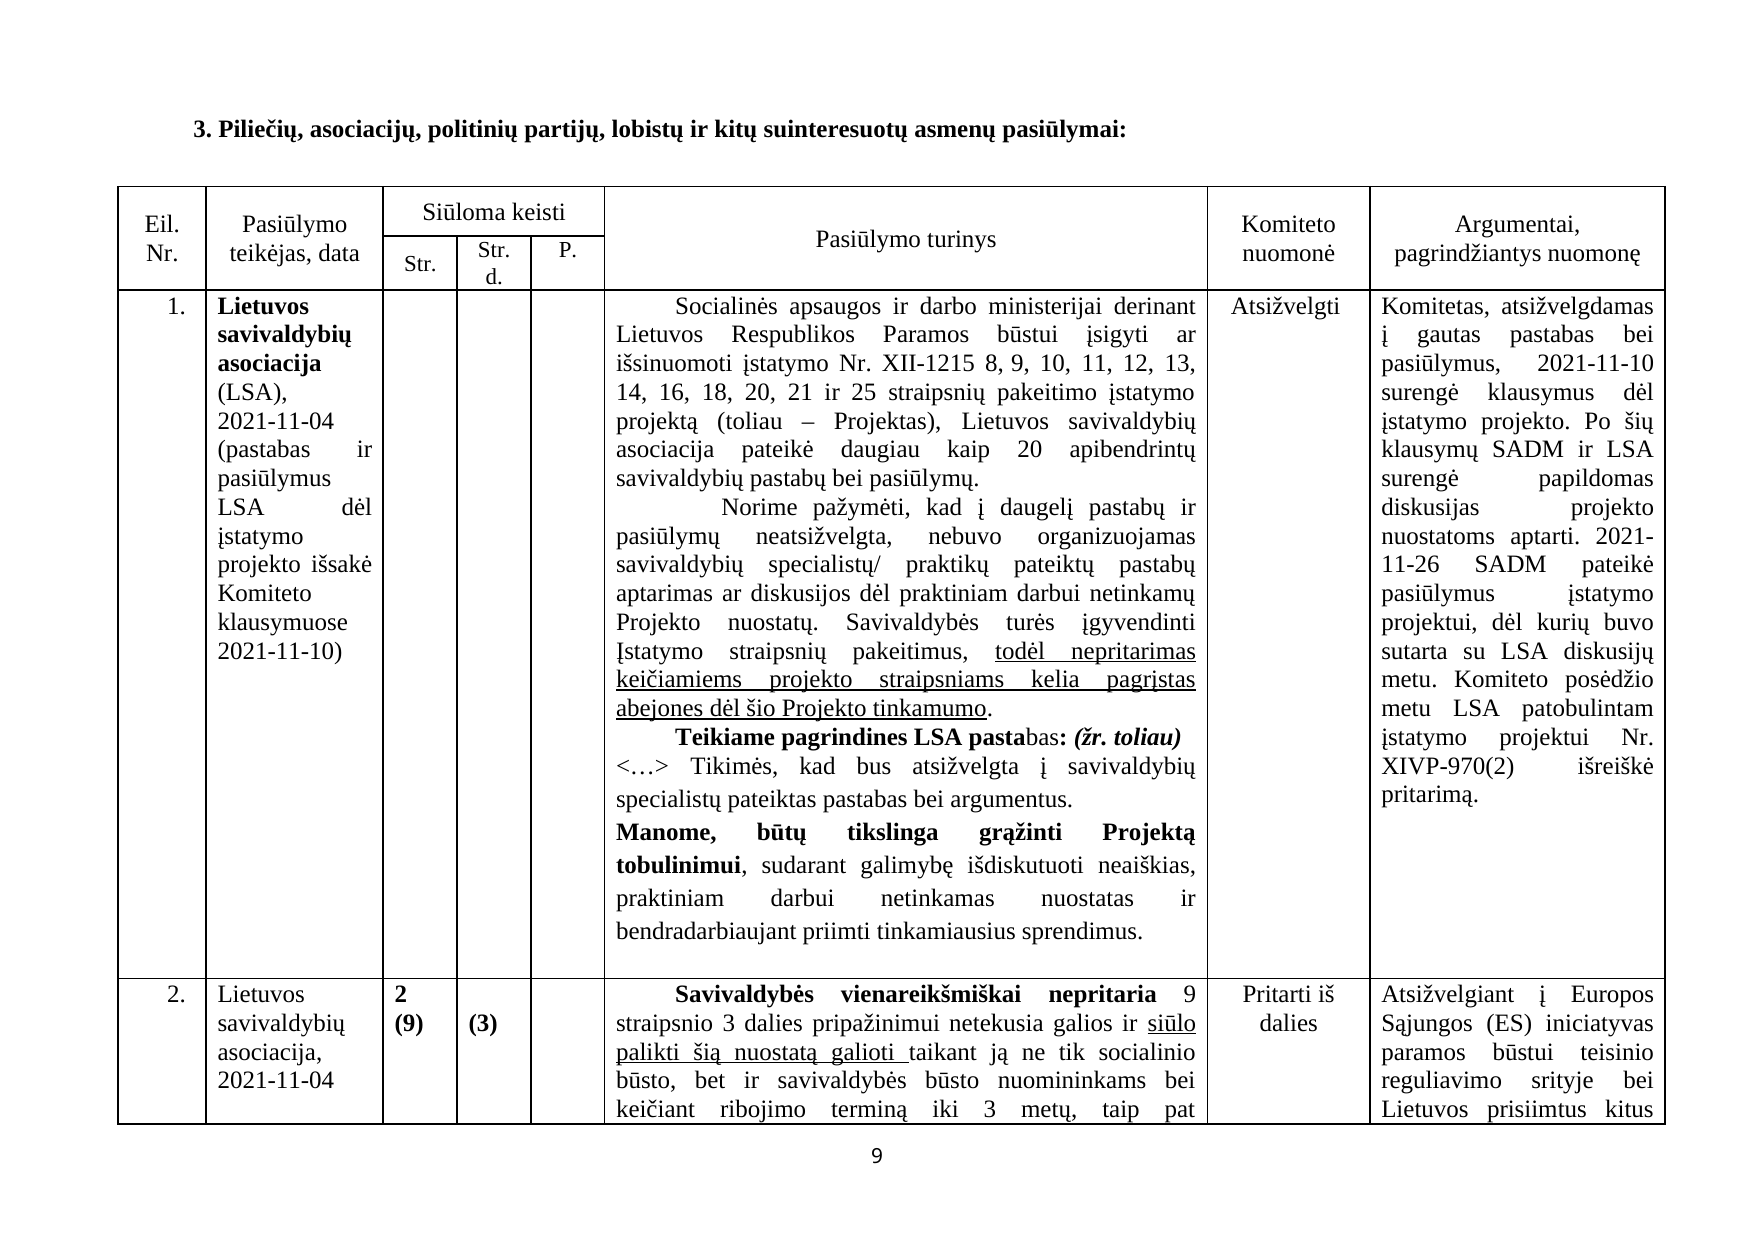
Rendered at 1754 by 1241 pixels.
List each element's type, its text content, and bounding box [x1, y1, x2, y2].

table_cell Atsižvelgiant į Europos Sąjungos (ES) iniciatyvas paramos būstui teisinio reguliavimo srityje bei Lietuvos prisiimtus kitus [1371, 979, 1664, 1123]
table_cell Komitetas, atsižvelgdamas į gautas pastabas bei pasiūlymus, 2021-11-10 surengė klausymus dėl įstatymo projekto. Po šių klausymų SADM ir LSA surengė papildomas diskusijas projekto nuostatoms aptarti. 2021-11-26 SADM pateikė pasiūlymus įstatymo projektui, dėl kurių buvo sutarta su LSA diskusijų metu. Komiteto posėdžio metu LSA patobulintam įstatymo projektui Nr. XIVP-970(2) išreiškė pritarimą. [1371, 291, 1664, 978]
table_cell Lietuvos savivaldybių asociacija (LSA), 2021-11-04 (pastabas ir pasiūlymus LSA dėl įstatymo projekto išsakė Komiteto klausymuose 2021-11-10) [207, 291, 382, 978]
table_cell [532, 979, 604, 1123]
subtitle 3. Piliečių, asociacijų, politinių partijų, lobistų ir kitų suinteresuotų asmenų pasiūlymai: [118, 114, 1635, 143]
table_cell Atsižvelgti [1208, 291, 1369, 978]
table_header Pasiūlymo turinys [605, 187, 1207, 289]
table_cell [532, 291, 604, 978]
table_cell [384, 291, 456, 978]
table_cell Pritarti iš dalies [1208, 979, 1369, 1123]
table_cell [119, 979, 205, 1123]
table_cell Savivaldybės vienareikšmiškai nepritaria 9 straipsnio 3 dalies pripažinimui netekusia galios ir siūlo palikti šią nuostatą galioti taikant ją ne tik socialinio būsto, bet ir savivaldybės būsto nuomininkams bei keičiant ribojimo terminą iki 3 metų, taip pat [605, 979, 1207, 1123]
table_header Siūloma keisti [384, 187, 604, 235]
table_cell [458, 291, 530, 978]
table_cell (3) [458, 979, 530, 1123]
table_header Argumentai, pagrindžiantys nuomonę [1371, 187, 1664, 289]
table_cell Lietuvos savivaldybių asociacija, 2021-11-04 [207, 979, 382, 1123]
table_cell Socialinės apsaugos ir darbo ministerijai derinant Lietuvos Respublikos Paramos būstui įsigyti ar išsinuomoti įstatymo Nr. XII-1215 8, 9, 10, 11, 12, 13, 14, 16, 18, 20, 21 ir 25 straipsnių pakeitimo įstatymo projektą (toliau – Projektas), Lietuvos savivaldybių asociacija pateikė daugiau kaip 20 apibendrintų savivaldybių pastabų bei pasiūlymų. Norime pažymėti, kad į daugelį pastabų ir pasiūlymų neatsižvelgta, nebuvo organizuojamas savivaldybių specialistų/ praktikų pateiktų pastabų aptarimas ar diskusijos dėl praktiniam darbui netinkamų Projekto nuostatų. Savivaldybės turės įgyvendinti Įstatymo straipsnių pakeitimus, todėl nepritarimas keičiamiems projekto straipsniams kelia pagrįstas abejones dėl šio Projekto tinkamumo. Teikiame pagrindines LSA pastabas: (žr. toliau) <…> Tikimės, kad bus atsižvelgta į savivaldybių specialistų pateiktas pastabas bei argumentus. Manome, būtų tikslinga grąžinti Projektą tobulinimui, sudarant galimybę išdiskutuoti neaiškias, praktiniam darbui netinkamas nuostatas ir bendradarbiaujant priimti tinkamiausius sprendimus. [605, 291, 1207, 978]
table_cell Str. d. [458, 237, 530, 289]
table_header Komiteto nuomonė [1208, 187, 1369, 289]
table_header Eil. Nr. [119, 187, 205, 289]
table_header Pasiūlymo teikėjas, data [207, 187, 382, 289]
table_cell P. [532, 237, 604, 289]
table_cell Str. [384, 237, 456, 289]
table_cell [119, 291, 205, 978]
table_cell 2 (9) [384, 979, 456, 1123]
